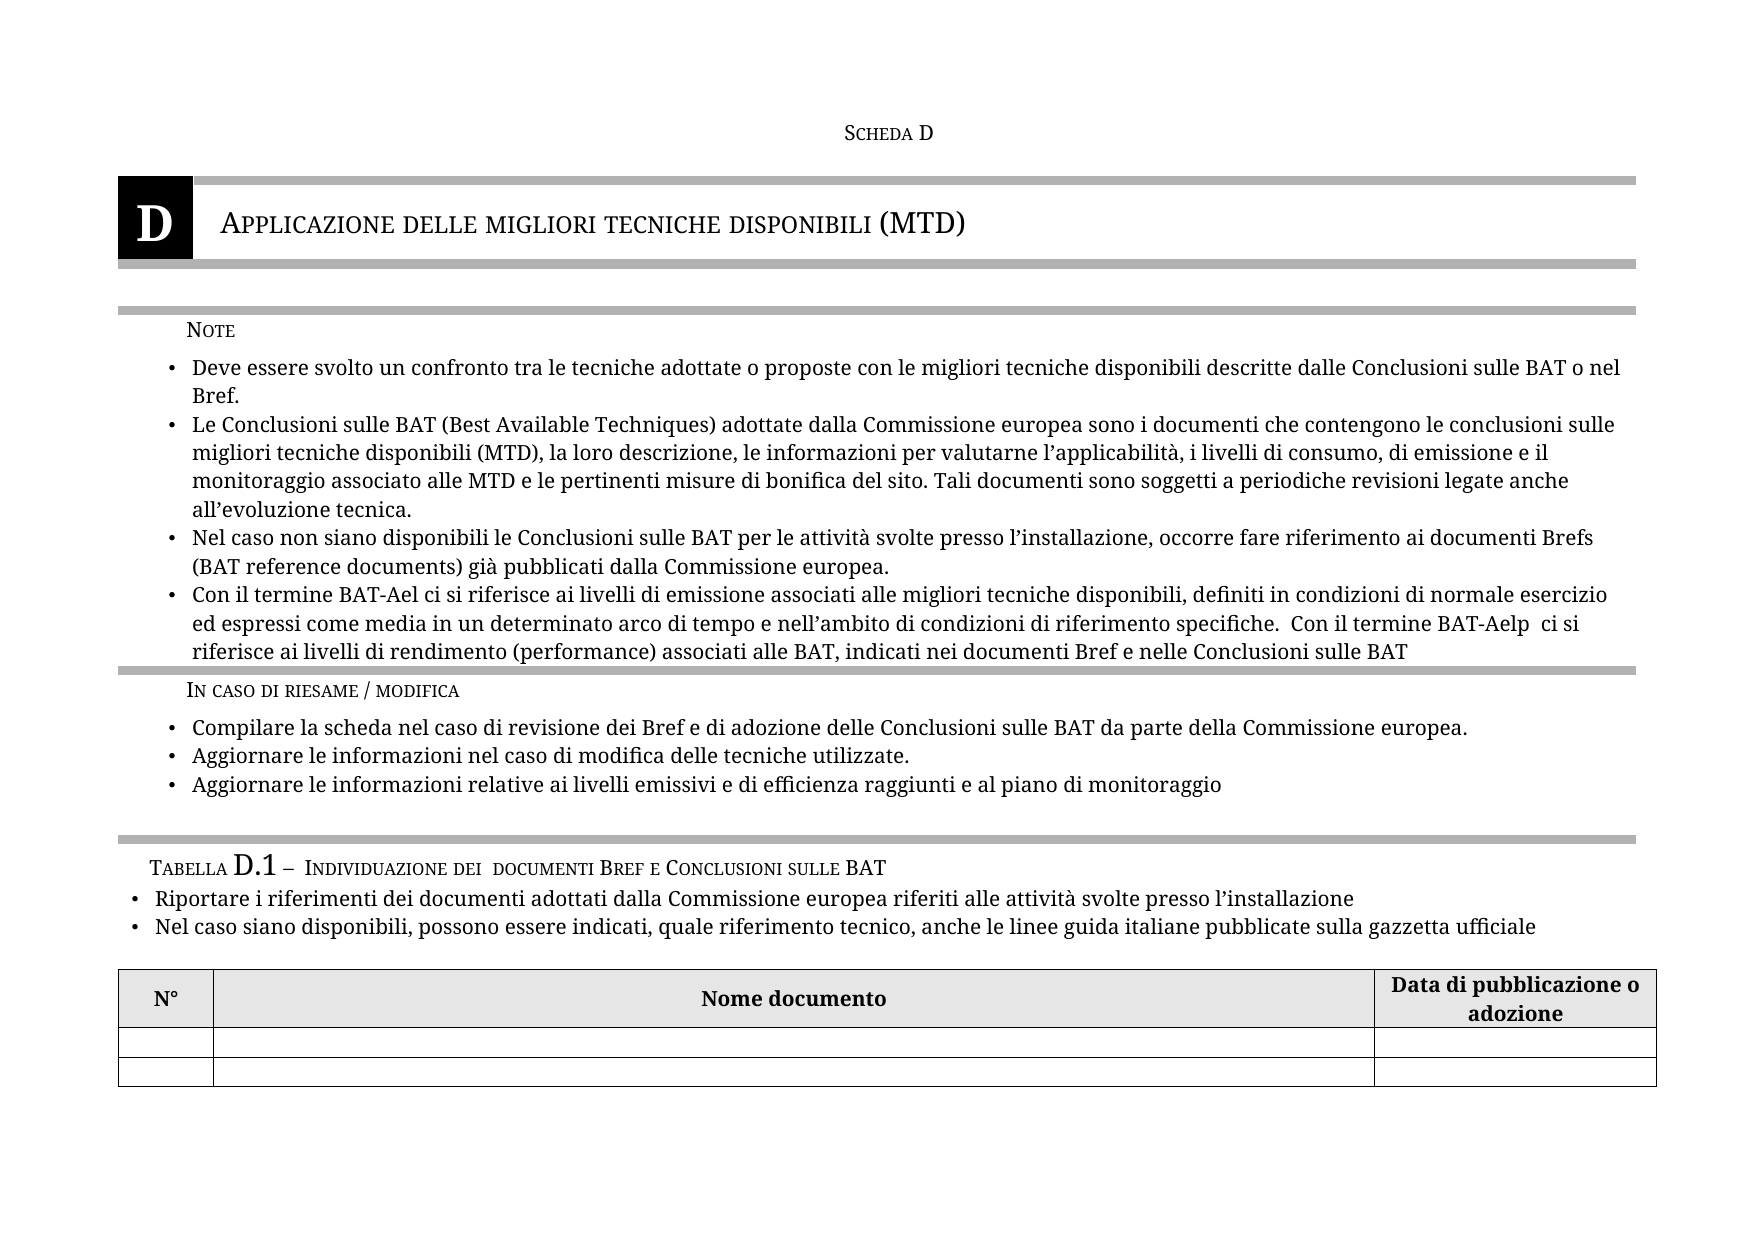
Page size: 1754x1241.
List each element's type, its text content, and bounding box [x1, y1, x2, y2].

table_cell [119, 1028, 213, 1057]
table_header Data di pubblicazione o adozione [1375, 970, 1656, 1027]
table_cell [1375, 1058, 1656, 1086]
table_header Tabella D.1 – Individuazione dei documenti Bref e Conclusioni sulle BAT [118, 844, 1636, 884]
table_cell Compilare la scheda nel caso di revisione dei Bref e di adozione delle Conclusioni sulle BAT da parte della Commissione europea. Aggiornare le informazioni nel caso di modifica delle tecniche utilizzate. Aggiornare le informazioni relative ai livelli emissivi e di efficienza raggiunti e al piano di monitoraggio [155, 704, 1636, 798]
table_header Note [155, 315, 1636, 343]
table_cell In caso di riesame / modifica [155, 675, 1636, 703]
table_header Nome documento [214, 970, 1374, 1027]
table_cell [118, 675, 155, 798]
table_cell [119, 1058, 213, 1086]
table_cell Riportare i riferimenti dei documenti adottati dalla Commissione europea riferiti alle attività svolte presso l’installazione Nel caso siano disponibili, possono essere indicati, quale riferimento tecnico, anche le linee guida italiane pubblicate sulla gazzetta ufficiale [118, 884, 1636, 941]
table_header Applicazione delle migliori tecniche disponibili (MTD) [194, 185, 1636, 259]
table_cell [214, 1058, 1374, 1086]
table_cell [214, 1028, 1374, 1057]
table_header N° [119, 970, 213, 1027]
table_header D [118, 176, 193, 259]
table_header [118, 315, 155, 666]
table_cell [1375, 1028, 1656, 1057]
table_cell Deve essere svolto un confronto tra le tecniche adottate o proposte con le migliori tecniche disponibili descritte dalle Conclusioni sulle BAT o nel Bref. Le Conclusioni sulle BAT (Best Available Techniques) adottate dalla Commissione europea sono i documenti che contengono le conclusioni sulle migliori tecniche disponibili (MTD), la loro descrizione, le informazioni per valutarne l’applicabilità, i livelli di consumo, di emissione e il monitoraggio associato alle MTD e le pertinenti misure di bonifica del sito. Tali documenti sono soggetti a periodiche revisioni legate anche all’evoluzione tecnica. Nel caso non siano disponibili le Conclusioni sulle BAT per le attività svolte presso l’installazione, occorre fare riferimento ai documenti Brefs (BAT reference documents) già pubblicati dalla Commissione europea. Con il termine BAT-Ael ci si riferisce ai livelli di emissione associati alle migliori tecniche disponibili, definiti in condizioni di normale esercizio ed espressi come media in un determinato arco di tempo e nell’ambito di condizioni di riferimento specifiche. Con il termine BAT-Aelp ci si riferisce ai livelli di rendimento (performance) associati alle BAT, indicati nei documenti Bref e nelle Conclusioni sulle BAT [155, 344, 1636, 666]
